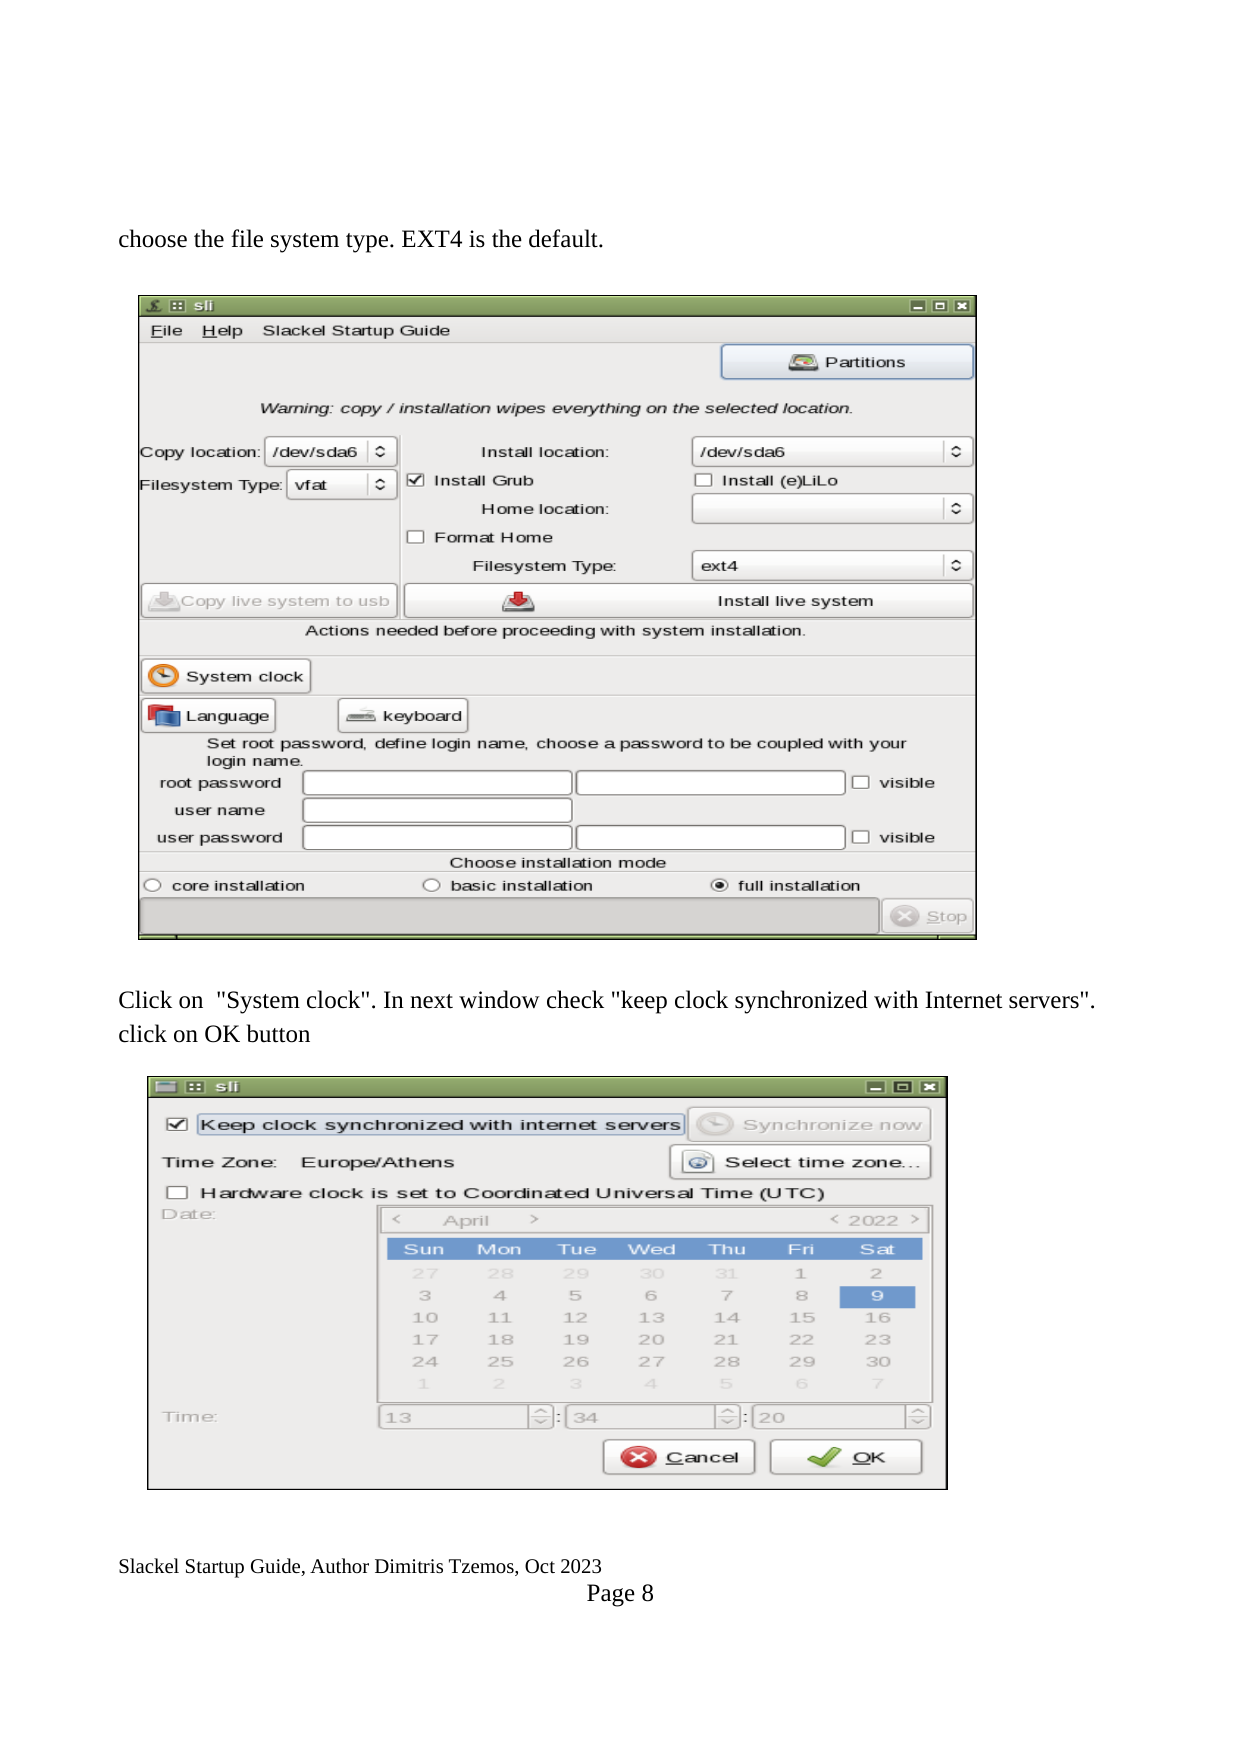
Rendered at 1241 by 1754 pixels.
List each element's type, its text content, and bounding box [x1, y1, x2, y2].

text Click on "System clock". In next window check "keep clock synchronized with Internet servers". click on OK button [118, 986, 1122, 1047]
picture [147, 1076, 948, 1490]
picture [138, 295, 977, 940]
text choose the file system type. EXT4 is the default. [118, 224, 1122, 253]
